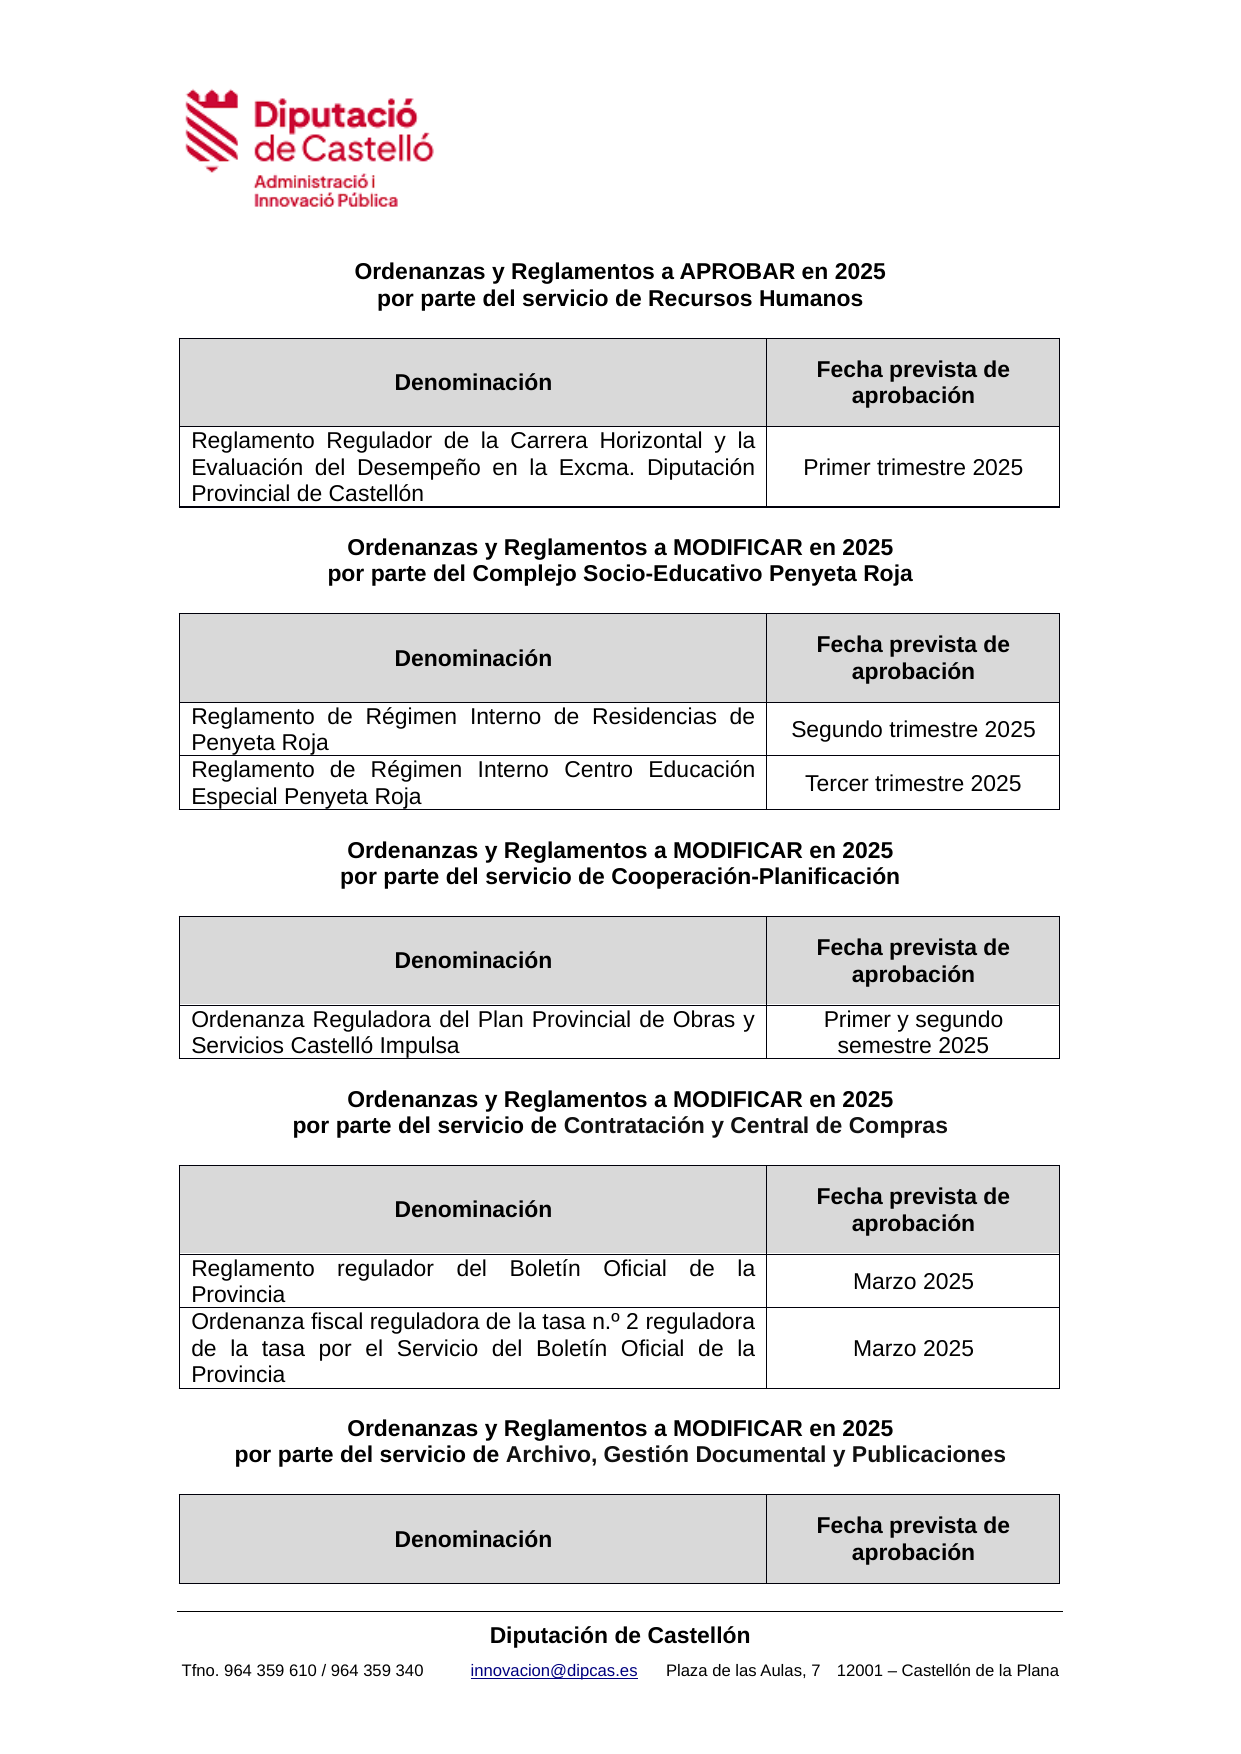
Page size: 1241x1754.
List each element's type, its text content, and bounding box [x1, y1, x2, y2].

text por parte del servicio de Recursos Humanos [177, 285, 1063, 311]
table_cell Primer trimestre 2025 [767, 427, 1059, 506]
table_header Fecha prevista de aprobación [767, 339, 1059, 426]
table_header Denominación [180, 614, 766, 702]
text por parte del servicio de Contratación y Central de Compras [177, 1112, 1063, 1138]
table_cell Reglamento regulador del Boletín Oficial de la Provincia [180, 1255, 766, 1307]
text Ordenanzas y Reglamentos a MODIFICAR en 2025 [177, 534, 1063, 560]
table_cell Marzo 2025 [767, 1308, 1059, 1387]
table_cell Reglamento de Régimen Interno Centro Educación Especial Penyeta Roja [180, 756, 766, 809]
text por parte del Complejo Socio-Educativo Penyeta Roja [177, 560, 1063, 586]
table_cell Reglamento Regulador de la Carrera Horizontal y la Evaluación del Desempeño en la Excma. Diputación Provincial de Castellón [180, 427, 766, 506]
table_header Fecha prevista de aprobación [767, 1166, 1059, 1253]
table_cell Ordenanza Reguladora del Plan Provincial de Obras y Servicios Castelló Impulsa [180, 1006, 766, 1058]
table_header Denominación [180, 339, 766, 426]
table_cell Primer y segundo semestre 2025 [767, 1006, 1059, 1058]
table_cell Marzo 2025 [767, 1255, 1059, 1307]
table_header Denominación [180, 1495, 766, 1583]
table_cell Segundo trimestre 2025 [767, 703, 1059, 755]
table_header Fecha prevista de aprobación [767, 1495, 1059, 1583]
table_header Fecha prevista de aprobación [767, 614, 1059, 702]
table_cell Ordenanza fiscal reguladora de la tasa n.º 2 reguladora de la tasa por el Servicio del Boletín Oficial de la Provincia [180, 1308, 766, 1387]
picture [180, 80, 445, 221]
table_header Fecha prevista de aprobación [767, 917, 1059, 1004]
text Ordenanzas y Reglamentos a MODIFICAR en 2025 [177, 1415, 1063, 1441]
text Ordenanzas y Reglamentos a MODIFICAR en 2025 [177, 837, 1063, 863]
table_header Denominación [180, 1166, 766, 1253]
table_cell Reglamento de Régimen Interno de Residencias de Penyeta Roja [180, 703, 766, 755]
text por parte del servicio de Archivo, Gestión Documental y Publicaciones [177, 1441, 1063, 1467]
table_cell Tercer trimestre 2025 [767, 756, 1059, 809]
text por parte del servicio de Cooperación-Planificación [177, 863, 1063, 889]
table_header Denominación [180, 917, 766, 1004]
text Ordenanzas y Reglamentos a APROBAR en 2025 [177, 258, 1063, 285]
text Ordenanzas y Reglamentos a MODIFICAR en 2025 [177, 1086, 1063, 1112]
